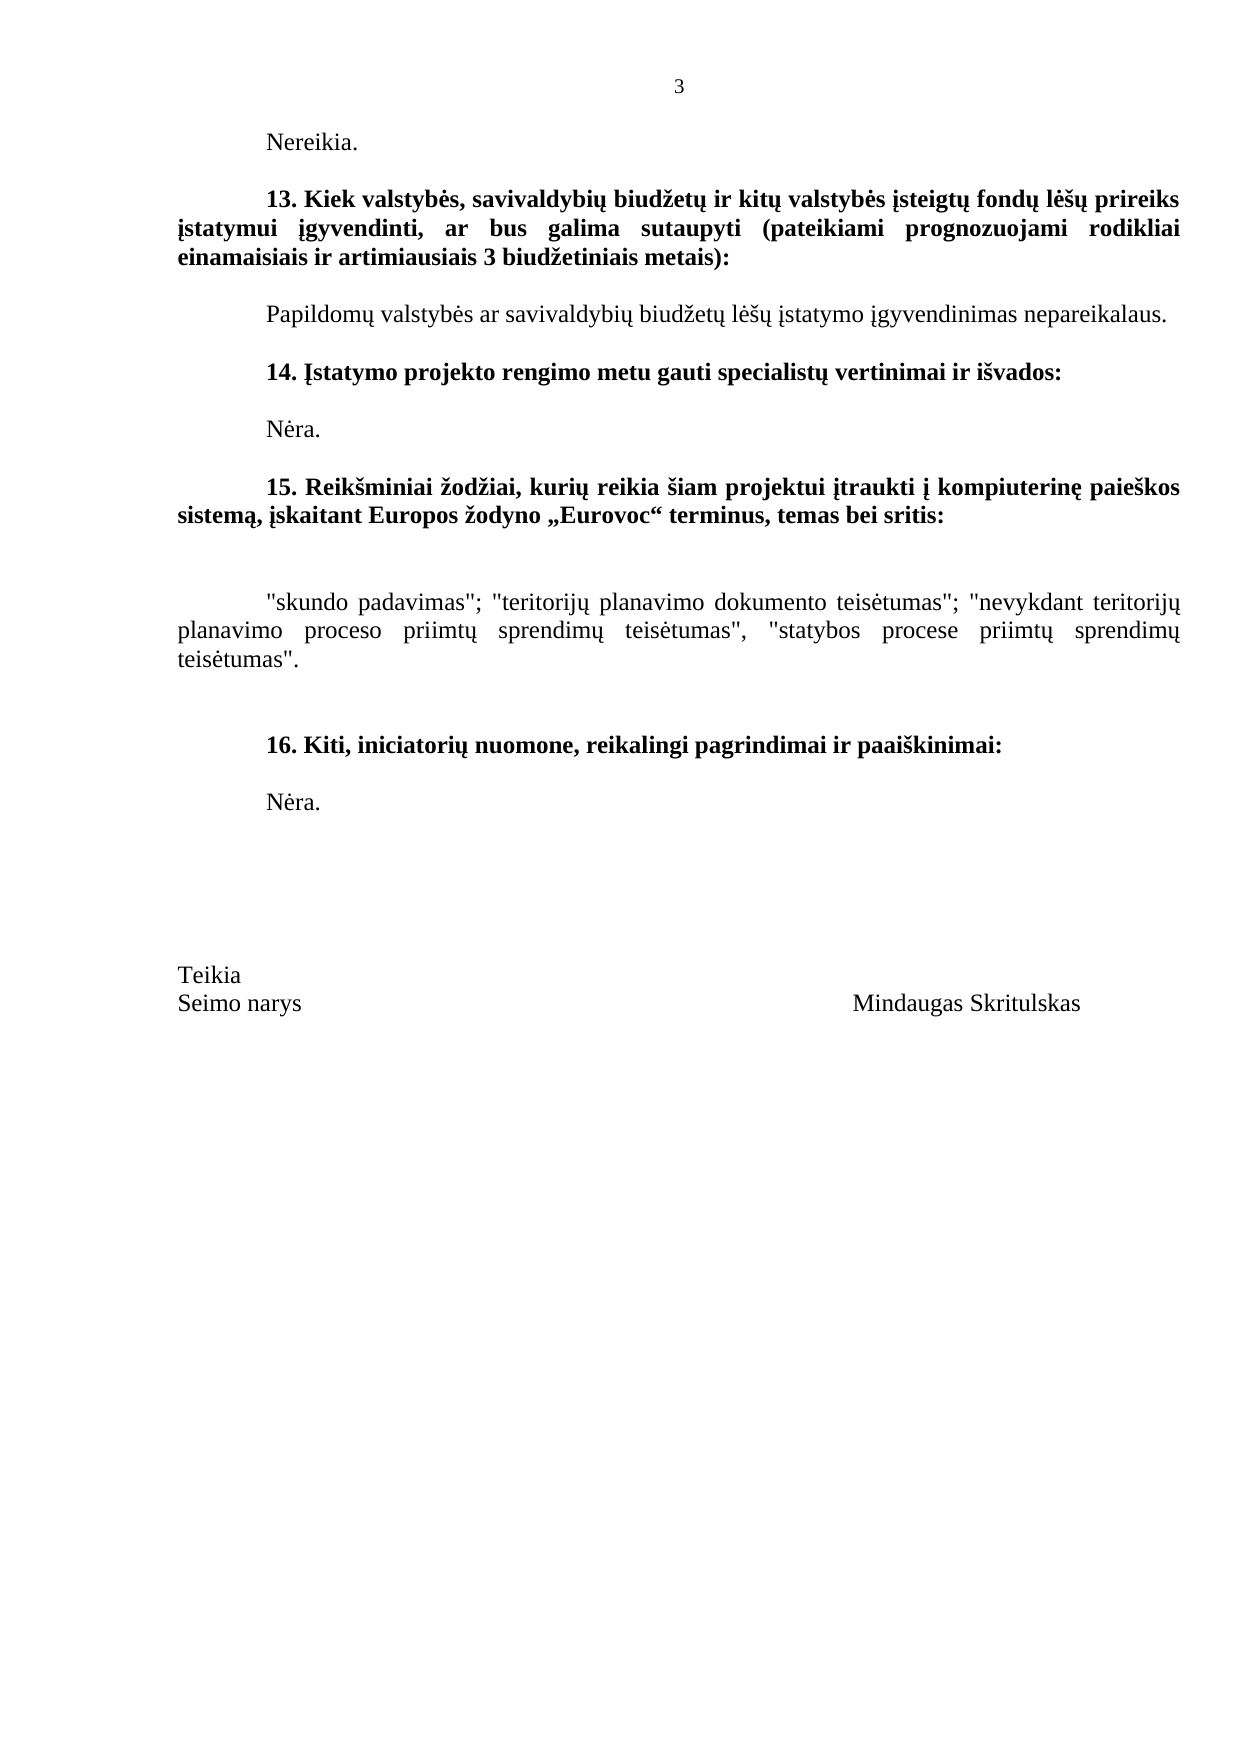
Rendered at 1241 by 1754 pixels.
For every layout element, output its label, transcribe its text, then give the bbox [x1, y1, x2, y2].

text Nereikia. [177, 127, 1181, 155]
text Nėra. [177, 414, 1181, 443]
text Papildomų valstybės ar savivaldybių biudžetų lėšų įstatymo įgyvendinimas nepareikalaus. [177, 299, 1181, 328]
text 15. Reikšminiai žodžiai, kurių reikia šiam projektui įtraukti į kompiuterinę paieškos sistemą, įskaitant Europos žodyno „Eurovoc“ terminus, temas bei sritis: [177, 472, 1181, 529]
text 14. Įstatymo projekto rengimo metu gauti specialistų vertinimai ir išvados: [177, 357, 1181, 385]
text Nėra. [177, 787, 1181, 816]
text "skundo padavimas"; "teritorijų planavimo dokumento teisėtumas"; "nevykdant teritorijų planavimo proceso priimtų sprendimų teisėtumas", "statybos procese priimtų sprendimų teisėtumas". [177, 587, 1181, 673]
text Teikia [177, 960, 1181, 988]
text 13. Kiek valstybės, savivaldybių biudžetų ir kitų valstybės įsteigtų fondų lėšų prireiks įstatymui įgyvendinti, ar bus galima sutaupyti (pateikiami prognozuojami rodikliai einamaisiais ir artimiausiais 3 biudžetiniais metais): [177, 184, 1181, 270]
text Seimo narys Parašas Mindaugas Skritulskas [177, 988, 1181, 1017]
text 16. Kiti, iniciatorių nuomone, reikalingi pagrindimai ir paaiškinimai: [177, 730, 1181, 758]
